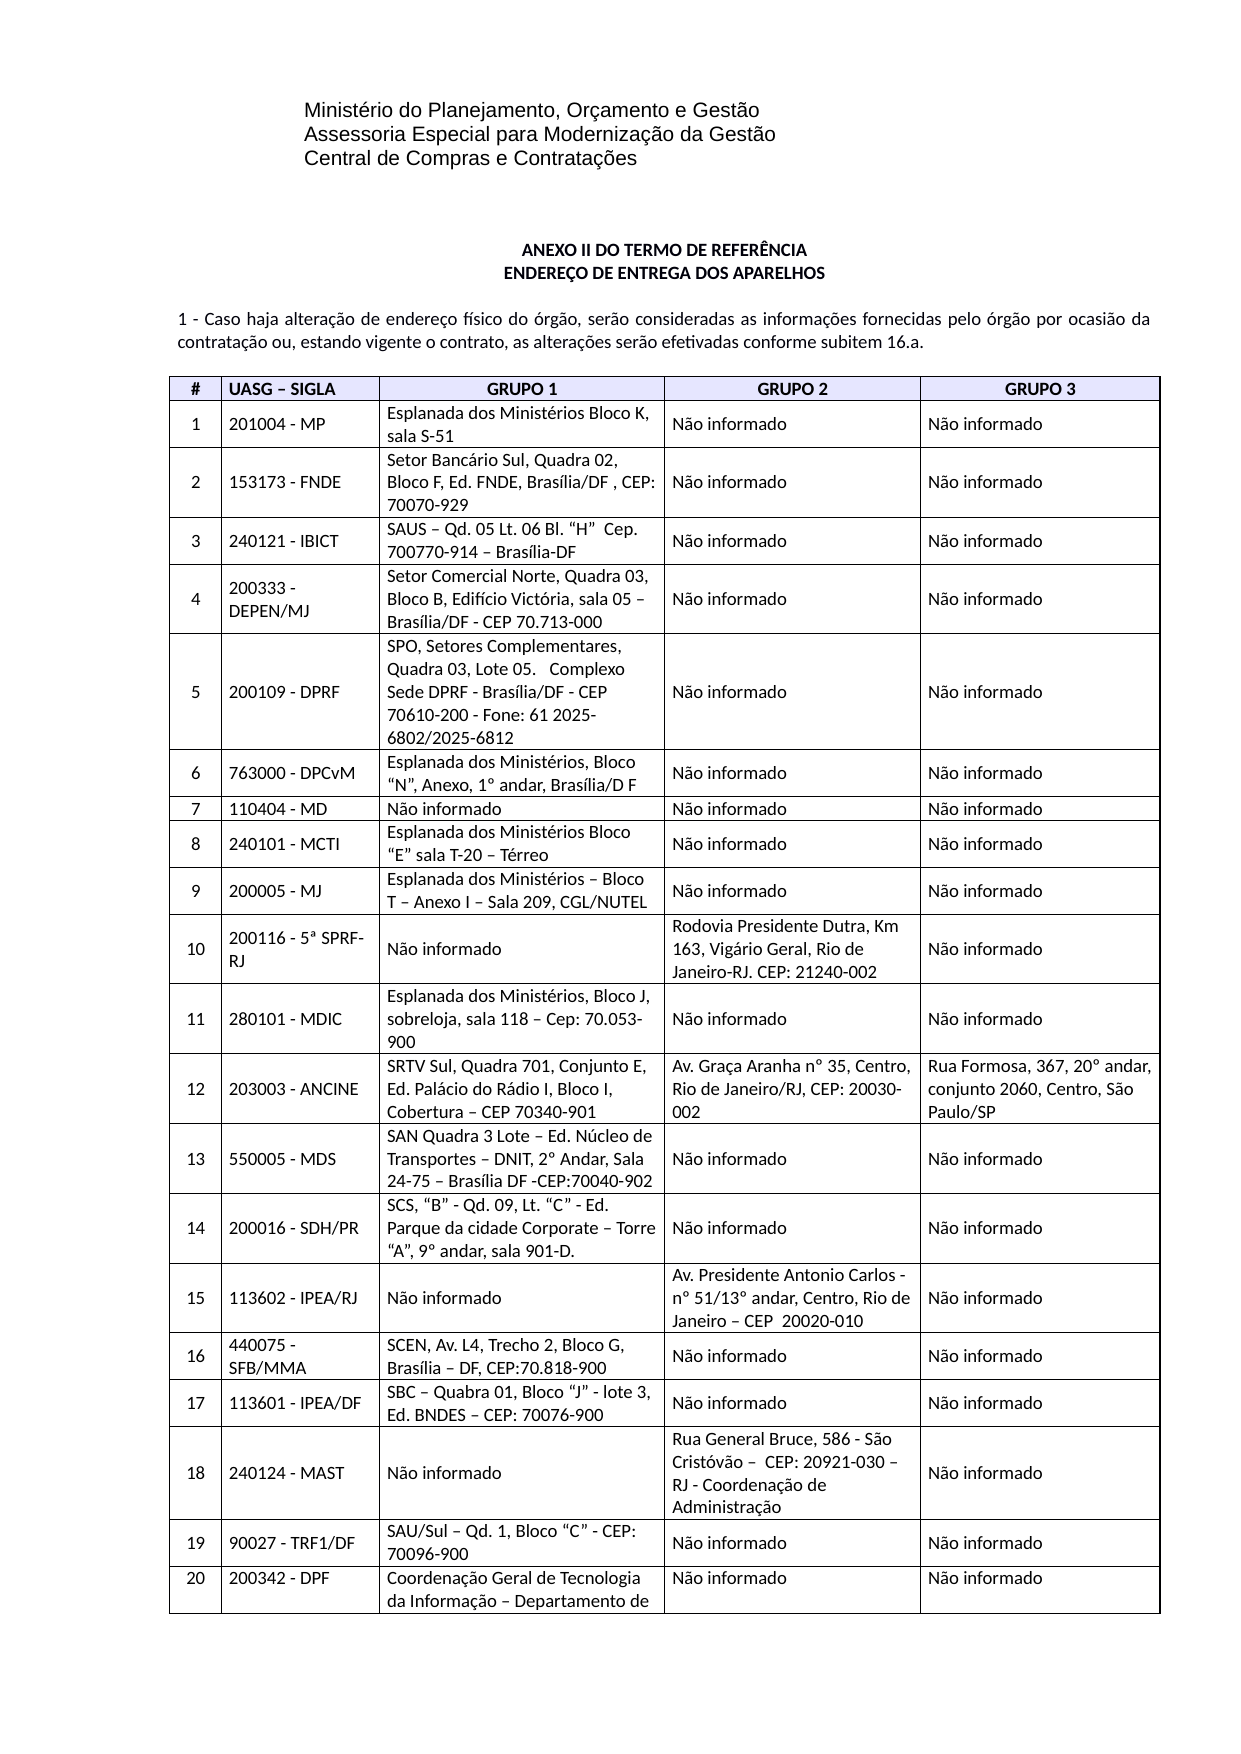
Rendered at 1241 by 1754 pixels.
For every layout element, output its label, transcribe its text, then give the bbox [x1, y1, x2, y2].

table_cell Não informado [380, 797, 664, 820]
table_cell 19 [170, 1520, 221, 1566]
table_cell Não informado [665, 797, 920, 820]
table_cell SAUS – Qd. 05 Lt. 06 Bl. “H” Cep. 700770-914 – Brasília-DF [380, 518, 664, 563]
table_cell Não informado [921, 634, 1159, 749]
table_cell 201004 - MP [222, 401, 379, 447]
table_cell 16 [170, 1333, 221, 1379]
table_cell Não informado [921, 448, 1159, 517]
table_cell 11 [170, 984, 221, 1053]
table_cell Não informado [665, 518, 920, 563]
table_cell Não informado [921, 915, 1159, 983]
table_cell Não informado [665, 984, 920, 1053]
table_cell Não informado [380, 1427, 664, 1519]
table_cell Não informado [665, 750, 920, 796]
table_cell 440075 - SFB/MMA [222, 1333, 379, 1379]
table_cell Não informado [921, 750, 1159, 796]
text 1 - Caso haja alteração de endereço físico do órgão, serão consideradas as informações fornecidas pelo órgão por ocasião da contratação ou, estando vigente o contrato, as alterações serão efetivadas conforme subitem 16.a. [177, 307, 1152, 353]
table_cell 14 [170, 1194, 221, 1262]
table_cell Rua Formosa, 367, 20º andar, conjunto 2060, Centro, São Paulo/SP [921, 1054, 1159, 1123]
table_cell 550005 - MDS [222, 1124, 379, 1193]
table_cell 4 [170, 565, 221, 633]
table_cell 153173 - FNDE [222, 448, 379, 517]
table_cell SCEN, Av. L4, Trecho 2, Bloco G, Brasília – DF, CEP:70.818-900 [380, 1333, 664, 1379]
table_cell Não informado [921, 1264, 1159, 1332]
table_cell SPO, Setores Complementares, Quadra 03, Lote 05. Complexo Sede DPRF - Brasília/DF - CEP 70610-200 - Fone: 61 2025-6802/2025-6812 [380, 634, 664, 749]
table_cell Não informado [921, 1124, 1159, 1193]
table_cell Não informado [665, 1567, 920, 1612]
table_cell Não informado [921, 984, 1159, 1053]
table_cell 12 [170, 1054, 221, 1123]
table_cell Esplanada dos Ministérios Bloco K, sala S-51 [380, 401, 664, 447]
table_cell SBC – Quabra 01, Bloco “J” - lote 3, Ed. BNDES – CEP: 70076-900 [380, 1380, 664, 1426]
table_cell 203003 - ANCINE [222, 1054, 379, 1123]
table_cell Não informado [921, 1427, 1159, 1519]
table_cell Não informado [921, 1380, 1159, 1426]
table_cell Não informado [665, 821, 920, 867]
table_cell Não informado [921, 868, 1159, 913]
table_cell 200342 - DPF [222, 1567, 379, 1612]
table_cell 200109 - DPRF [222, 634, 379, 749]
table_cell Não informado [380, 1264, 664, 1332]
table_cell 20 [170, 1567, 221, 1612]
table_cell Esplanada dos Ministérios, Bloco “N”, Anexo, 1º andar, Brasília/D F [380, 750, 664, 796]
text ANEXO II DO TERMO DE REFERÊNCIA [177, 238, 1152, 261]
table_cell Não informado [921, 797, 1159, 820]
table_cell 763000 - DPCvM [222, 750, 379, 796]
table_cell 17 [170, 1380, 221, 1426]
table_cell 200116 - 5ª SPRF-RJ [222, 915, 379, 983]
table_cell Não informado [665, 1194, 920, 1262]
table_cell 113601 - IPEA/DF [222, 1380, 379, 1426]
table_cell 5 [170, 634, 221, 749]
table_cell Esplanada dos Ministérios – Bloco T – Anexo I – Sala 209, CGL/NUTEL [380, 868, 664, 913]
table_cell 9 [170, 868, 221, 913]
table_cell 1 [170, 401, 221, 447]
table_cell SRTV Sul, Quadra 701, Conjunto E, Ed. Palácio do Rádio I, Bloco I, Cobertura – CEP 70340-901 [380, 1054, 664, 1123]
table_cell Não informado [921, 565, 1159, 633]
table_cell Rua General Bruce, 586 - São Cristóvão – CEP: 20921-030 – RJ - Coordenação de Administração [665, 1427, 920, 1519]
table_cell Não informado [665, 1124, 920, 1193]
table_cell Setor Comercial Norte, Quadra 03, Bloco B, Edifício Victória, sala 05 – Brasília/DF - CEP 70.713-000 [380, 565, 664, 633]
table_cell Não informado [665, 401, 920, 447]
table_cell 13 [170, 1124, 221, 1193]
table_cell Não informado [921, 1333, 1159, 1379]
table_header GRUPO 2 [665, 377, 920, 400]
table_cell 200005 - MJ [222, 868, 379, 913]
table_cell Esplanada dos Ministérios Bloco “E” sala T-20 – Térreo [380, 821, 664, 867]
table_cell Av. Graça Aranha nº 35, Centro, Rio de Janeiro/RJ, CEP: 20030-002 [665, 1054, 920, 1123]
table_cell Esplanada dos Ministérios, Bloco J, sobreloja, sala 118 – Cep: 70.053-900 [380, 984, 664, 1053]
table_cell Não informado [921, 401, 1159, 447]
table_cell Não informado [665, 1380, 920, 1426]
table_cell 10 [170, 915, 221, 983]
table_cell 113602 - IPEA/RJ [222, 1264, 379, 1332]
table_cell 240124 - MAST [222, 1427, 379, 1519]
table_cell 240101 - MCTI [222, 821, 379, 867]
table_cell Não informado [665, 448, 920, 517]
table_cell 3 [170, 518, 221, 563]
table_cell SAN Quadra 3 Lote – Ed. Núcleo de Transportes – DNIT, 2º Andar, Sala 24-75 – Brasília DF -CEP:70040-902 [380, 1124, 664, 1193]
table_header UASG – SIGLA [222, 377, 379, 400]
table_cell 15 [170, 1264, 221, 1332]
table_cell 8 [170, 821, 221, 867]
table_cell 6 [170, 750, 221, 796]
table_cell 200333 - DEPEN/MJ [222, 565, 379, 633]
table_cell Não informado [921, 821, 1159, 867]
table_cell Não informado [665, 634, 920, 749]
table_cell Não informado [921, 518, 1159, 563]
table_cell Não informado [665, 868, 920, 913]
table_cell 200016 - SDH/PR [222, 1194, 379, 1262]
table_cell Não informado [380, 915, 664, 983]
table_header # [170, 377, 221, 400]
table_cell Não informado [921, 1194, 1159, 1262]
table_cell 280101 - MDIC [222, 984, 379, 1053]
table_cell 240121 - IBICT [222, 518, 379, 563]
table_cell 18 [170, 1427, 221, 1519]
table_cell 2 [170, 448, 221, 517]
table_cell SAU/Sul – Qd. 1, Bloco “C” - CEP: 70096-900 [380, 1520, 664, 1566]
table_cell Setor Bancário Sul, Quadra 02, Bloco F, Ed. FNDE, Brasília/DF , CEP: 70070-929 [380, 448, 664, 517]
table_cell Av. Presidente Antonio Carlos - nº 51/13º andar, Centro, Rio de Janeiro – CEP 20020-010 [665, 1264, 920, 1332]
table_cell SCS, “B” - Qd. 09, Lt. “C” - Ed. Parque da cidade Corporate – Torre “A”, 9º andar, sala 901-D. [380, 1194, 664, 1262]
table_cell Rodovia Presidente Dutra, Km 163, Vigário Geral, Rio de Janeiro-RJ. CEP: 21240-002 [665, 915, 920, 983]
table_cell 7 [170, 797, 221, 820]
table_cell 90027 - TRF1/DF [222, 1520, 379, 1566]
table_cell 110404 - MD [222, 797, 379, 820]
table_cell Não informado [665, 1333, 920, 1379]
table_cell Não informado [665, 565, 920, 633]
table_header GRUPO 3 [921, 377, 1159, 400]
text ENDEREÇO DE ENTREGA DOS APARELHOS [177, 261, 1152, 284]
table_cell Não informado [921, 1520, 1159, 1566]
table_cell Não informado [921, 1567, 1159, 1612]
table_cell Não informado [665, 1520, 920, 1566]
table_header GRUPO 1 [380, 377, 664, 400]
table_cell Coordenação Geral de Tecnologia da Informação – Departamento de [380, 1567, 664, 1612]
